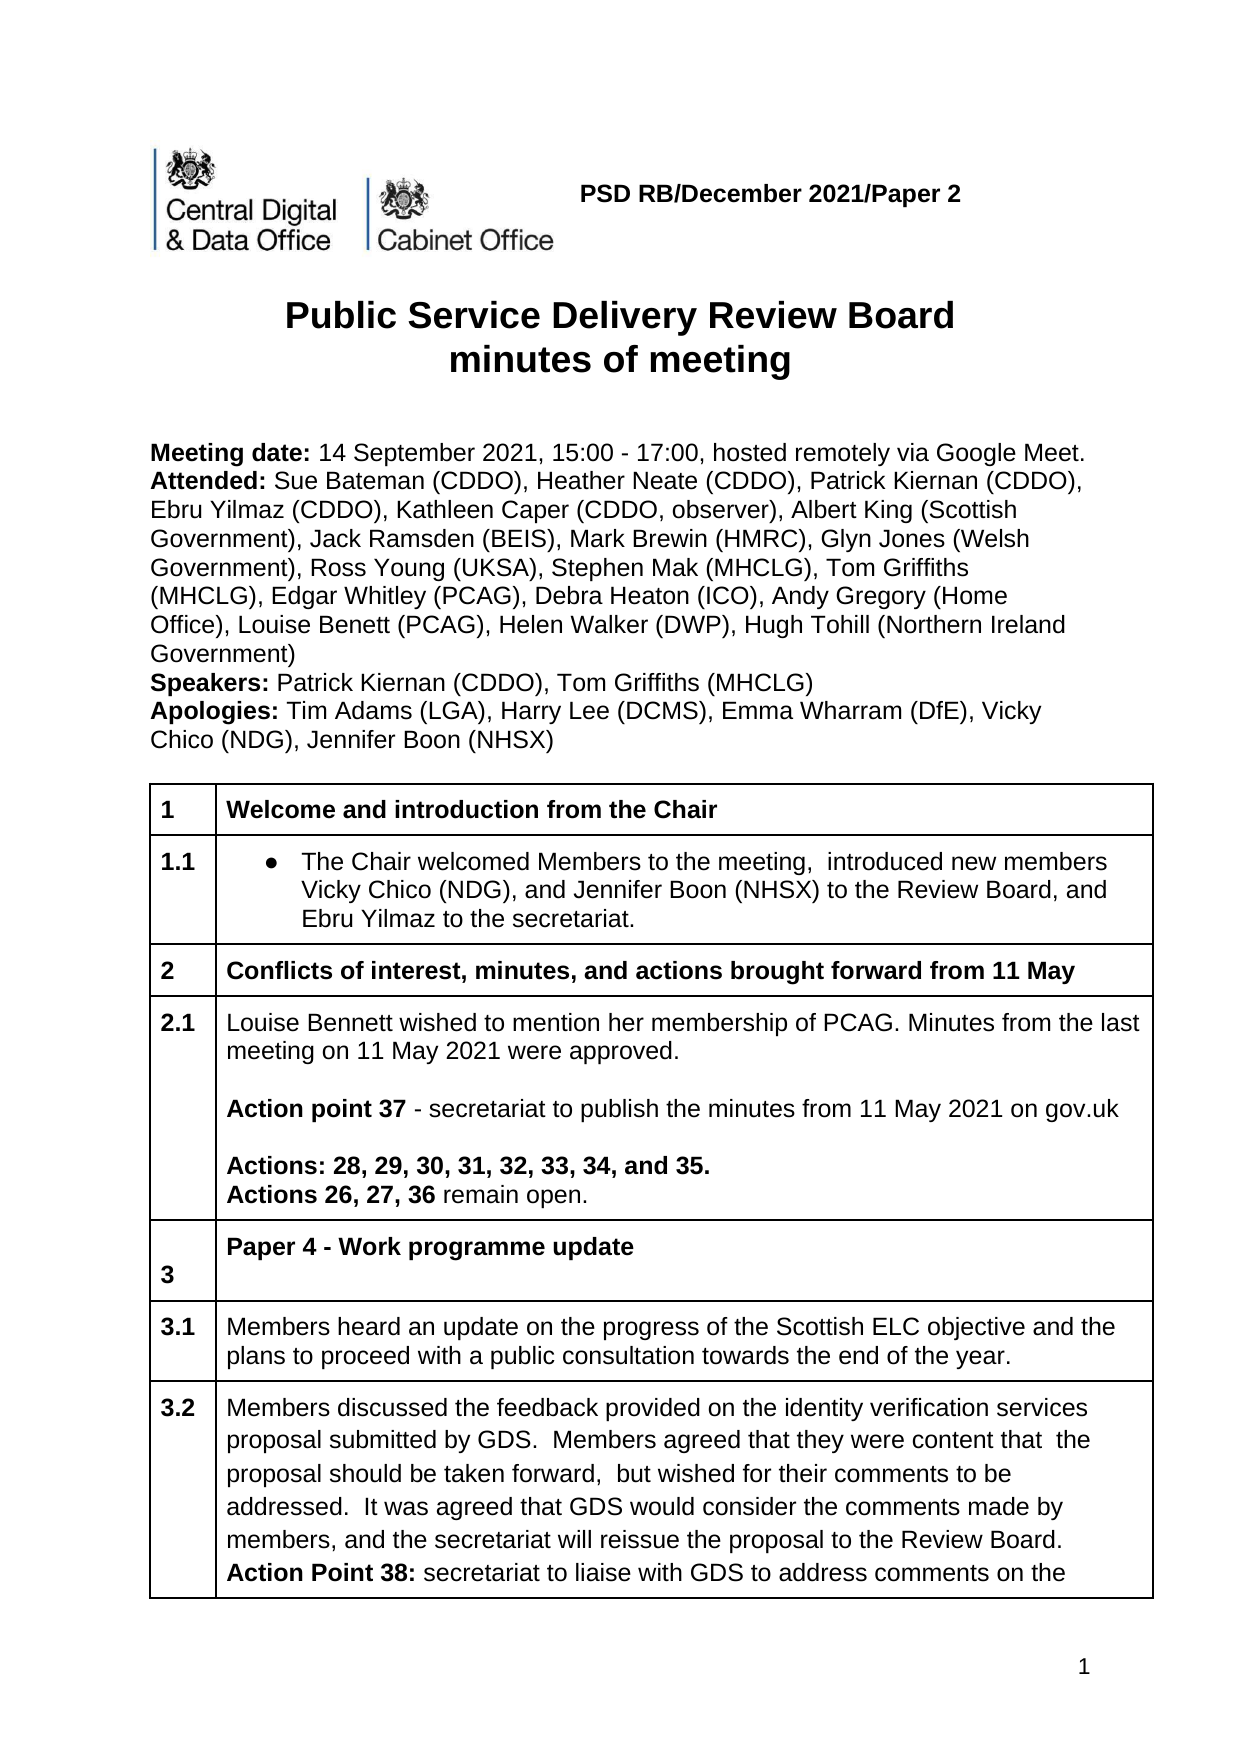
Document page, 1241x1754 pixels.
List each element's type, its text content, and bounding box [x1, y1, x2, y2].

table_cell 3.2 [151, 1382, 215, 1597]
text PSD RB/December 2021/Paper 2 [561, 179, 1090, 207]
table_cell Louise Bennett wished to mention her membership of PCAG. Minutes from the last meeting on 11 May 2021 were approved. Action point 37 - secretariat to publish the minutes from 11 May 2021 on gov.uk Actions: 28, 29, 30, 31, 32, 33, 34, and 35. Actions 26, 27, 36 remain open. [217, 997, 1152, 1219]
text Meeting date: 14 September 2021, 15:00 - 17:00, hosted remotely via Google Meet. [150, 437, 1090, 466]
table_header Welcome and introduction from the Chair [217, 785, 1152, 834]
table_cell 1.1 [151, 836, 215, 943]
table_cell 2 [151, 945, 215, 995]
text Apologies: Tim Adams (LGA), Harry Lee (DCMS), Emma Wharram (DfE), Vicky Chico (NDG), Jennifer Boon (NHSX) [150, 696, 1090, 754]
table_cell 3.1 [151, 1302, 215, 1380]
table_cell Paper 4 - Work programme update [217, 1221, 1152, 1299]
text Public Service Delivery Review Board [150, 294, 1090, 337]
table_cell Members discussed the feedback provided on the identity verification services proposal submitted by GDS. Members agreed that they were content that the proposal should be taken forward, but wished for their comments to be addressed. It was agreed that GDS would consider the comments made by members, and the secretariat will reissue the proposal to the Review Board. Action Point 38: secretariat to liaise with GDS to address comments on the [217, 1382, 1152, 1597]
table_cell Conflicts of interest, minutes, and actions brought forward from 11 May [217, 945, 1152, 995]
table_header 1 [151, 785, 215, 834]
text Speakers: Patrick Kiernan (CDDO), Tom Griffiths (MHCLG) [150, 667, 1090, 696]
table_cell Members heard an update on the progress of the Scottish ELC objective and the plans to proceed with a public consultation towards the end of the year. [217, 1302, 1152, 1380]
table_cell 3 [151, 1221, 215, 1299]
table_cell The Chair welcomed Members to the meeting, introduced new members Vicky Chico (NDG), and Jennifer Boon (NHSX) to the Review Board, and Ebru Yilmaz to the secretariat. [217, 836, 1152, 943]
text minutes of meeting [150, 337, 1090, 380]
text Attended: Sue Bateman (CDDO), Heather Neate (CDDO), Patrick Kiernan (CDDO), Ebru Yilmaz (CDDO), Kathleen Caper (CDDO, observer), Albert King (Scottish Government), Jack Ramsden (BEIS), Mark Brewin (HMRC), Glyn Jones (Welsh Government), Ross Young (UKSA), Stephen Mak (MHCLG), Tom Griffiths (MHCLG), Edgar Whitley (PCAG), Debra Heaton (ICO), Andy Gregory (Home Office), Louise Benett (PCAG), Helen Walker (DWP), Hugh Tohill (Northern Ireland Government) [150, 466, 1090, 667]
table_cell 2.1 [151, 997, 215, 1219]
picture [150, 140, 561, 265]
